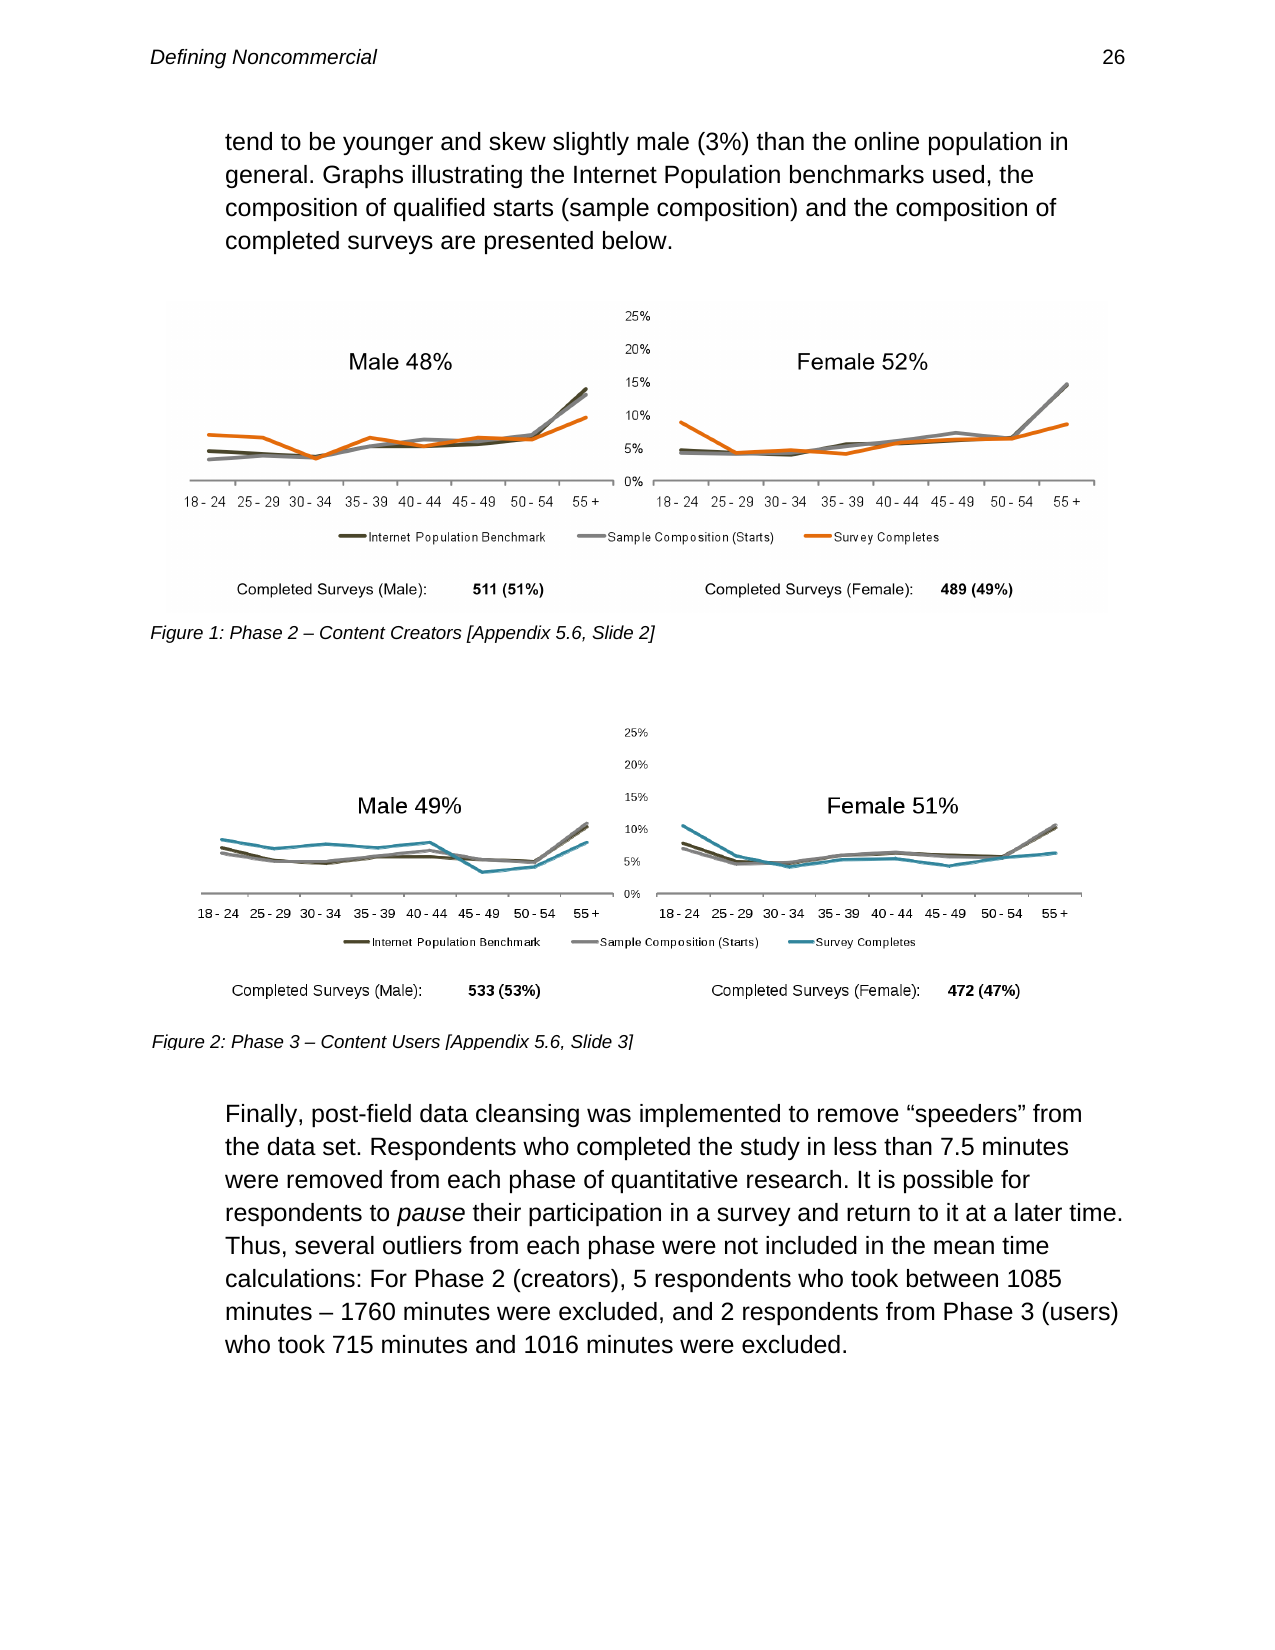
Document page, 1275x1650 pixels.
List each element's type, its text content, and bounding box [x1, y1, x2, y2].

text tend to be younger and skew slightly male (3%) than the online population in general. Graphs illustrating the Internet Population benchmarks used, the composition of qualified starts (sample composition) and the composition of completed surveys are presented below. [225, 127, 1125, 255]
text Figure 1: Phase 2 – Content Creators [Appendix 5.6, Slide 2] [150, 292, 1125, 643]
text Finally, post-field data cleansing was implemented to remove “speeders” from the data set. Respondents who completed the study in less than 7.5 minutes were removed from each phase of quantitative research. It is possible for respondents to pause their participation in a survey and return to it at a later time. Thus, several outliers from each phase were not included in the mean time calculations: For Phase 2 (creators), 5 respondents who took between 1085 minutes – 1760 minutes were excluded, and 2 respondents from Phase 3 (users) who took 715 minutes and 1016 minutes were excluded. [225, 1099, 1125, 1359]
picture [166, 301, 1108, 613]
text Figure 2: Phase 3 – Content Users [Appendix 5.6, Slide 3] [152, 1031, 1123, 1049]
picture [168, 705, 1112, 1022]
